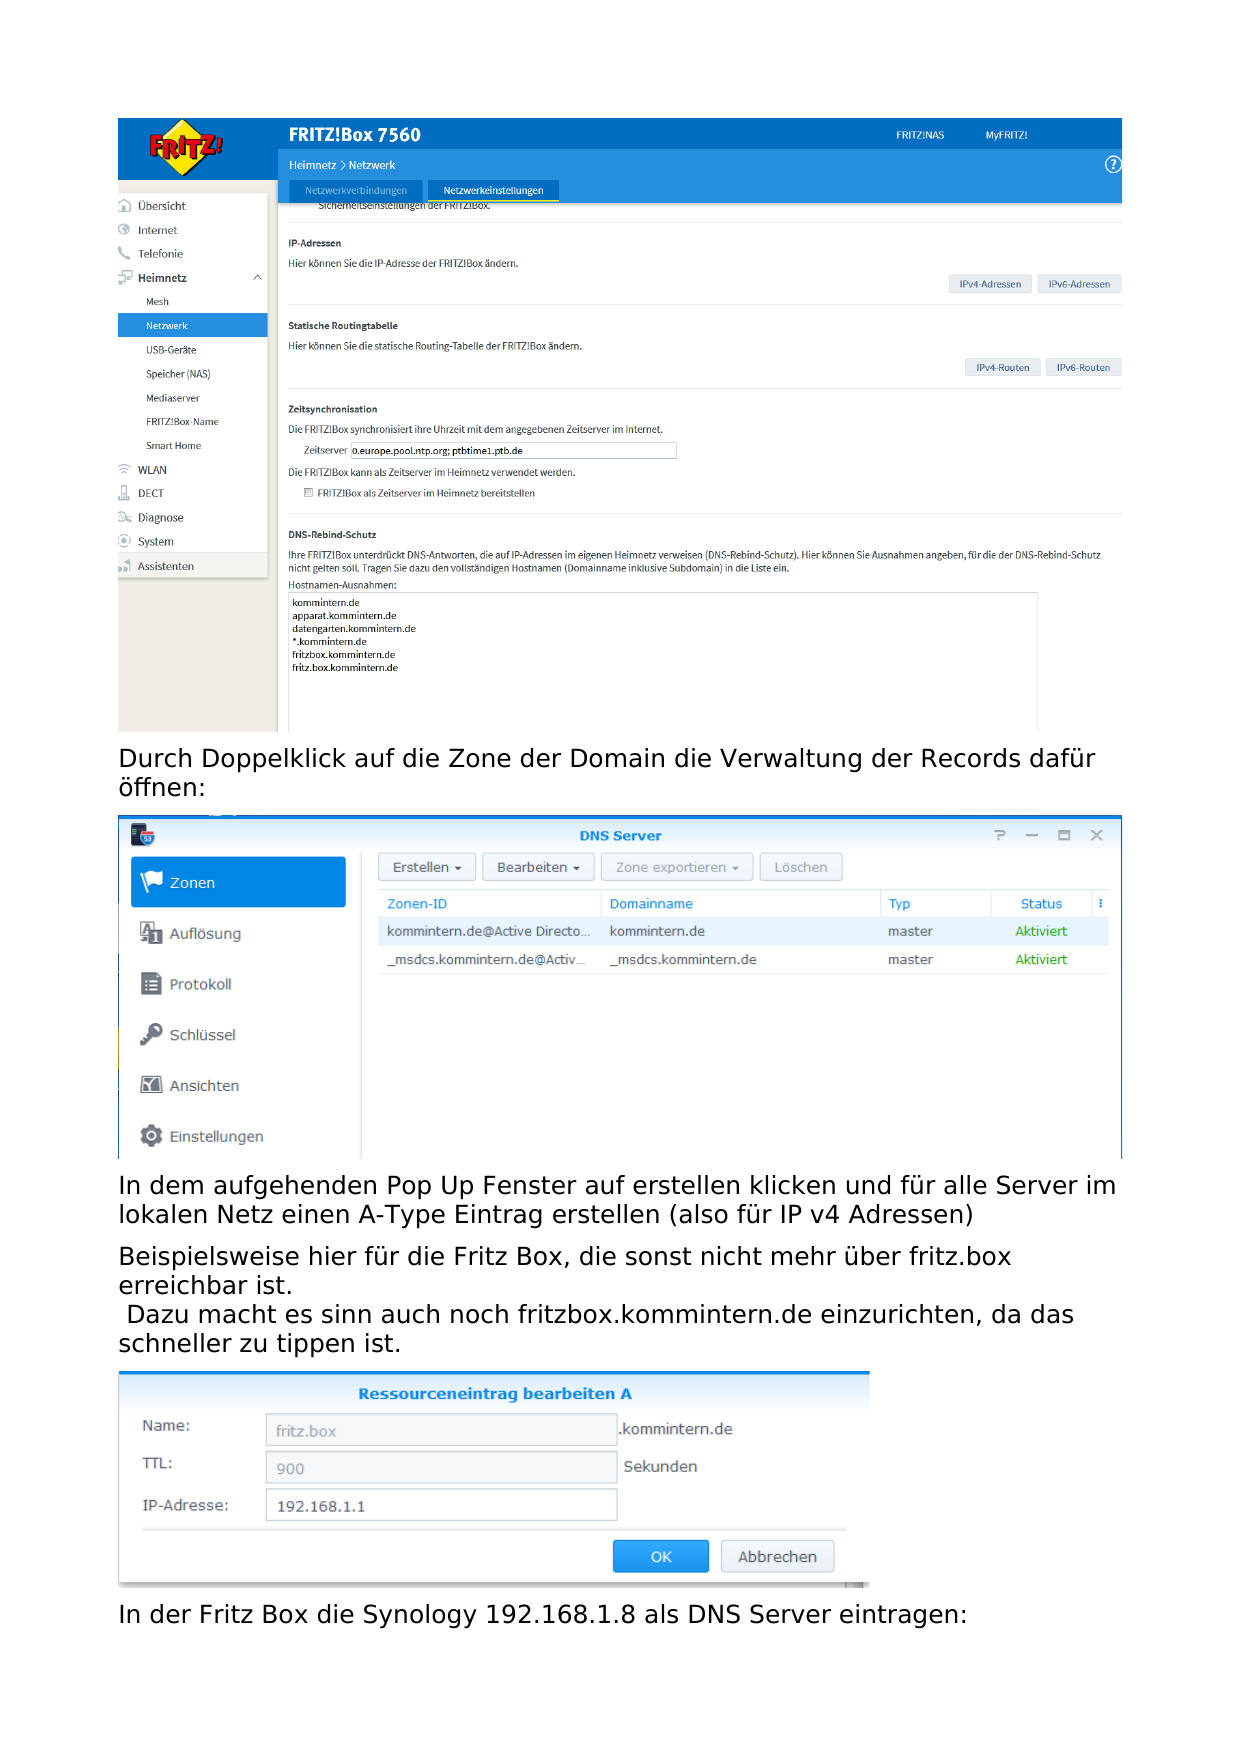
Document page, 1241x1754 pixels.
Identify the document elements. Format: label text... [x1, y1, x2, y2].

text Beispielsweise hier für die Fritz Box, die sonst nicht mehr über fritz.box erreichbar ist. Dazu macht es sinn auch noch fritzbox.kommintern.de einzurichten, da das schneller zu tippen ist. [118, 1242, 1122, 1359]
text In der Fritz Box die Synology 192.168.1.8 als DNS Server eintragen: [118, 1601, 1122, 1630]
text Durch Doppelklick auf die Zone der Domain die Verwaltung der Records dafür öffnen: [118, 744, 1122, 802]
picture [118, 118, 1123, 732]
picture [118, 1371, 870, 1588]
text In dem aufgehenden Pop Up Fenster auf erstellen klicken und für alle Server im lokalen Netz einen A-Type Eintrag erstellen (also für IP v4 Adressen) [118, 1171, 1122, 1229]
picture [118, 815, 1123, 1159]
